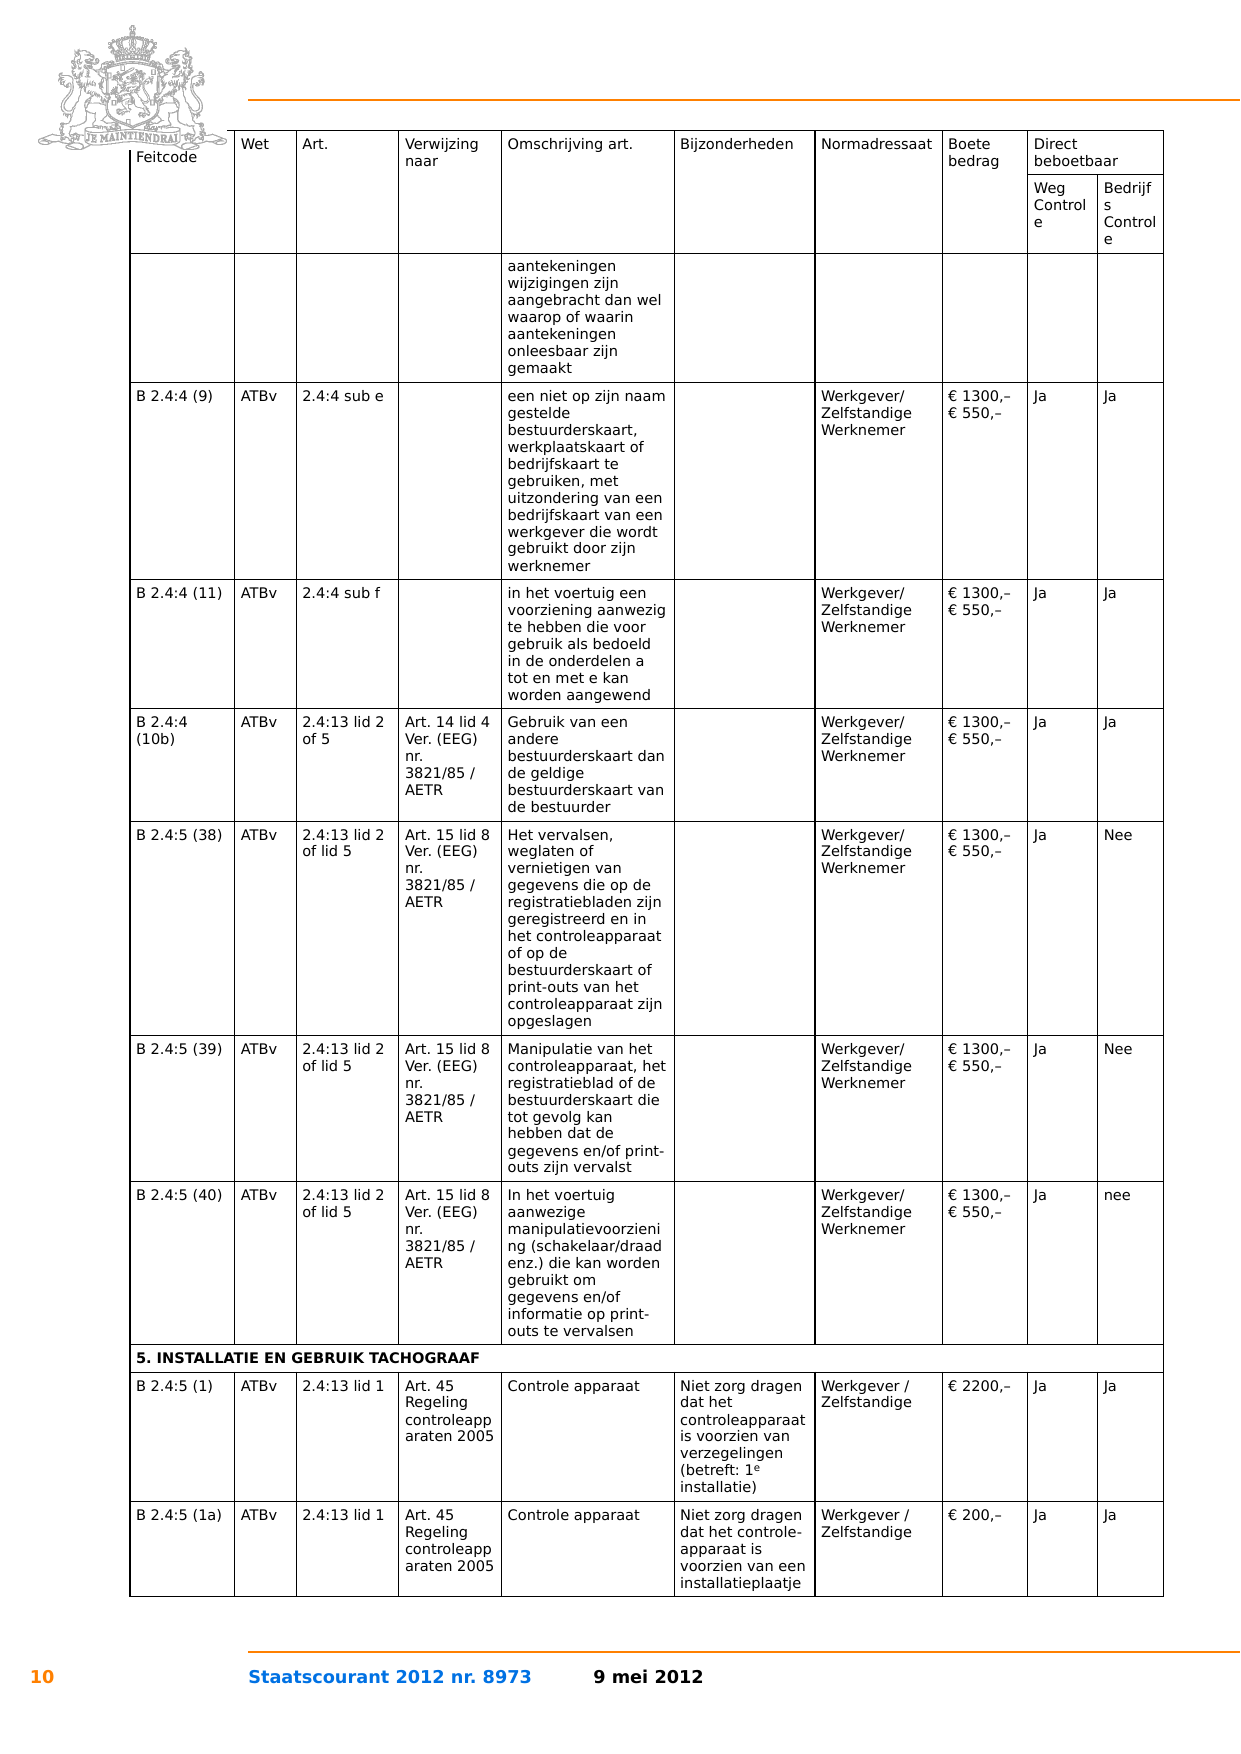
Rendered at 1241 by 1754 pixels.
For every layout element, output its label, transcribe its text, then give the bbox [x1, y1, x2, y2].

table_cell Art. 45 Regeling controleapparaten 2005 [399, 1373, 501, 1501]
table_cell [675, 580, 814, 708]
table_cell B 2.4:4 (9) [131, 383, 234, 579]
table_cell Werkgever/ Zelfstandige Werknemer [816, 822, 942, 1035]
table_cell Controle apparaat [502, 1373, 674, 1501]
table_cell ATBv [235, 1502, 296, 1596]
table_cell Art. 45 Regeling controleapparaten 2005 [399, 1502, 501, 1596]
table_cell € 1300,– € 550,– [943, 1182, 1027, 1344]
table_cell [235, 254, 296, 382]
table_cell Ja [1028, 1182, 1097, 1344]
table_cell ATBv [235, 580, 296, 708]
table_cell 2.4:13 lid 2 of lid 5 [297, 822, 398, 1035]
table_cell Ja [1028, 1036, 1097, 1181]
table_header Verwijzing naar [399, 131, 501, 253]
table_header Feitcode [131, 131, 234, 253]
table_cell [943, 254, 1027, 382]
table_cell [297, 254, 398, 382]
table_cell Manipulatie van het controleapparaat, het registratieblad of de bestuurderskaart die tot gevolg kan hebben dat de gegevens en/of print-outs zijn vervalst [502, 1036, 674, 1181]
table_cell [675, 254, 814, 382]
table_header Boete bedrag [943, 131, 1027, 253]
table_cell B 2.4:4 (11) [131, 580, 234, 708]
table_header Direct beboetbaar [1028, 131, 1163, 174]
table_cell ATBv [235, 1373, 296, 1501]
table_cell Art. 15 lid 8 Ver. (EEG) nr. 3821/85 / AETR [399, 1036, 501, 1181]
table_cell [131, 254, 234, 382]
table_cell Ja [1098, 1502, 1163, 1596]
table_cell 2.4:13 lid 2 of 5 [297, 709, 398, 821]
table_cell B 2.4:5 (39) [131, 1036, 234, 1181]
table_cell ATBv [235, 383, 296, 579]
table_cell Werkgever/ Zelfstandige Werknemer [816, 383, 942, 579]
table_header Wet [235, 131, 296, 253]
table_cell [816, 254, 942, 382]
table_cell [675, 709, 814, 821]
table_cell 5. INSTALLATIE EN GEBRUIK TACHOGRAAF [131, 1345, 1163, 1372]
table_cell Ja [1098, 1373, 1163, 1501]
table_cell Ja [1028, 580, 1097, 708]
table_cell € 1300,– € 550,– [943, 709, 1027, 821]
table_header Omschrijving art. [502, 131, 674, 253]
table_cell [675, 383, 814, 579]
table_cell [1098, 254, 1163, 382]
table_cell ATBv [235, 822, 296, 1035]
table_cell € 1300,– € 550,– [943, 822, 1027, 1035]
table_cell [1028, 254, 1097, 382]
table_cell 2.4:13 lid 2 of lid 5 [297, 1182, 398, 1344]
table_cell [675, 1182, 814, 1344]
table_cell aantekeningen wijzigingen zijn aangebracht dan wel waarop of waarin aantekeningen onleesbaar zijn gemaakt [502, 254, 674, 382]
table_cell [399, 580, 501, 708]
table_header Art. [297, 131, 398, 253]
table_cell ATBv [235, 709, 296, 821]
table_cell ATBv [235, 1036, 296, 1181]
table_cell B 2.4:5 (1a) [131, 1502, 234, 1596]
table_cell 2.4:13 lid 1 [297, 1502, 398, 1596]
table_cell Weg Controle [1028, 175, 1097, 253]
table_cell [399, 383, 501, 579]
table_cell B 2.4:5 (40) [131, 1182, 234, 1344]
table_cell In het voertuig aanwezige manipulatievoorziening (schakelaar/draad enz.) die kan worden gebruikt om gegevens en/of informatie op print-outs te vervalsen [502, 1182, 674, 1344]
table_cell € 1300,– € 550,– [943, 580, 1027, 708]
table_cell [675, 822, 814, 1035]
table_cell [675, 1036, 814, 1181]
table_cell € 200,– [943, 1502, 1027, 1596]
table_cell Art. 15 lid 8 Ver. (EEG) nr. 3821/85 / AETR [399, 1182, 501, 1344]
table_cell Art. 15 lid 8 Ver. (EEG) nr. 3821/85 / AETR [399, 822, 501, 1035]
table_cell Nee [1098, 822, 1163, 1035]
table_cell Werkgever/ Zelfstandige Werknemer [816, 1182, 942, 1344]
table_cell B 2.4:4 (10b) [131, 709, 234, 821]
table_header Normadressaat [816, 131, 942, 253]
table_cell B 2.4:5 (38) [131, 822, 234, 1035]
table_cell in het voertuig een voorziening aanwezig te hebben die voor gebruik als bedoeld in de onderdelen a tot en met e kan worden aangewend [502, 580, 674, 708]
table_cell € 1300,– € 550,– [943, 383, 1027, 579]
table_cell Niet zorg dragen dat het controleapparaat is voorzien van verzegelingen (betreft: 1e installatie) [675, 1373, 814, 1501]
table_cell nee [1098, 1182, 1163, 1344]
table_cell een niet op zijn naam gestelde bestuurderskaart, werkplaatskaart of bedrijfskaart te gebruiken, met uitzondering van een bedrijfskaart van een werkgever die wordt gebruikt door zijn werknemer [502, 383, 674, 579]
table_cell Ja [1028, 1502, 1097, 1596]
table_cell Ja [1028, 383, 1097, 579]
table_cell Het vervalsen, weglaten of vernietigen van gegevens die op de registratiebladen zijn geregistreerd en in het controleapparaat of op de bestuurderskaart of print-outs van het controleapparaat zijn opgeslagen [502, 822, 674, 1035]
table_cell Ja [1098, 709, 1163, 821]
table_cell Controle apparaat [502, 1502, 674, 1596]
table_cell 2.4:4 sub e [297, 383, 398, 579]
table_header Bijzonderheden [675, 131, 814, 253]
table_cell ATBv [235, 1182, 296, 1344]
table_cell 2.4:13 lid 2 of lid 5 [297, 1036, 398, 1181]
table_cell 2.4:4 sub f [297, 580, 398, 708]
table_cell Ja [1098, 383, 1163, 579]
table_cell Werkgever / Zelfstandige [816, 1373, 942, 1501]
table_cell Nee [1098, 1036, 1163, 1181]
table_cell Art. 14 lid 4 Ver. (EEG) nr. 3821/85 / AETR [399, 709, 501, 821]
table_cell € 2200,– [943, 1373, 1027, 1501]
table_cell € 1300,– € 550,– [943, 1036, 1027, 1181]
table_cell Niet zorg dragen dat het controle-apparaat is voorzien van een installatieplaatje [675, 1502, 814, 1596]
table_cell [399, 254, 501, 382]
table_cell Ja [1098, 580, 1163, 708]
table_cell Werkgever/ Zelfstandige Werknemer [816, 709, 942, 821]
table_cell Werkgever/ Zelfstandige Werknemer [816, 1036, 942, 1181]
table_cell Bedrijfs Controle [1098, 175, 1163, 253]
table_cell 2.4:13 lid 1 [297, 1373, 398, 1501]
table_cell Gebruik van een andere bestuurderskaart dan de geldige bestuurderskaart van de bestuurder [502, 709, 674, 821]
table_cell Werkgever / Zelfstandige [816, 1502, 942, 1596]
table_cell B 2.4:5 (1) [131, 1373, 234, 1501]
table_cell Ja [1028, 709, 1097, 821]
picture [38, 25, 227, 150]
table_cell Ja [1028, 1373, 1097, 1501]
table_cell Ja [1028, 822, 1097, 1035]
table_cell Werkgever/ Zelfstandige Werknemer [816, 580, 942, 708]
